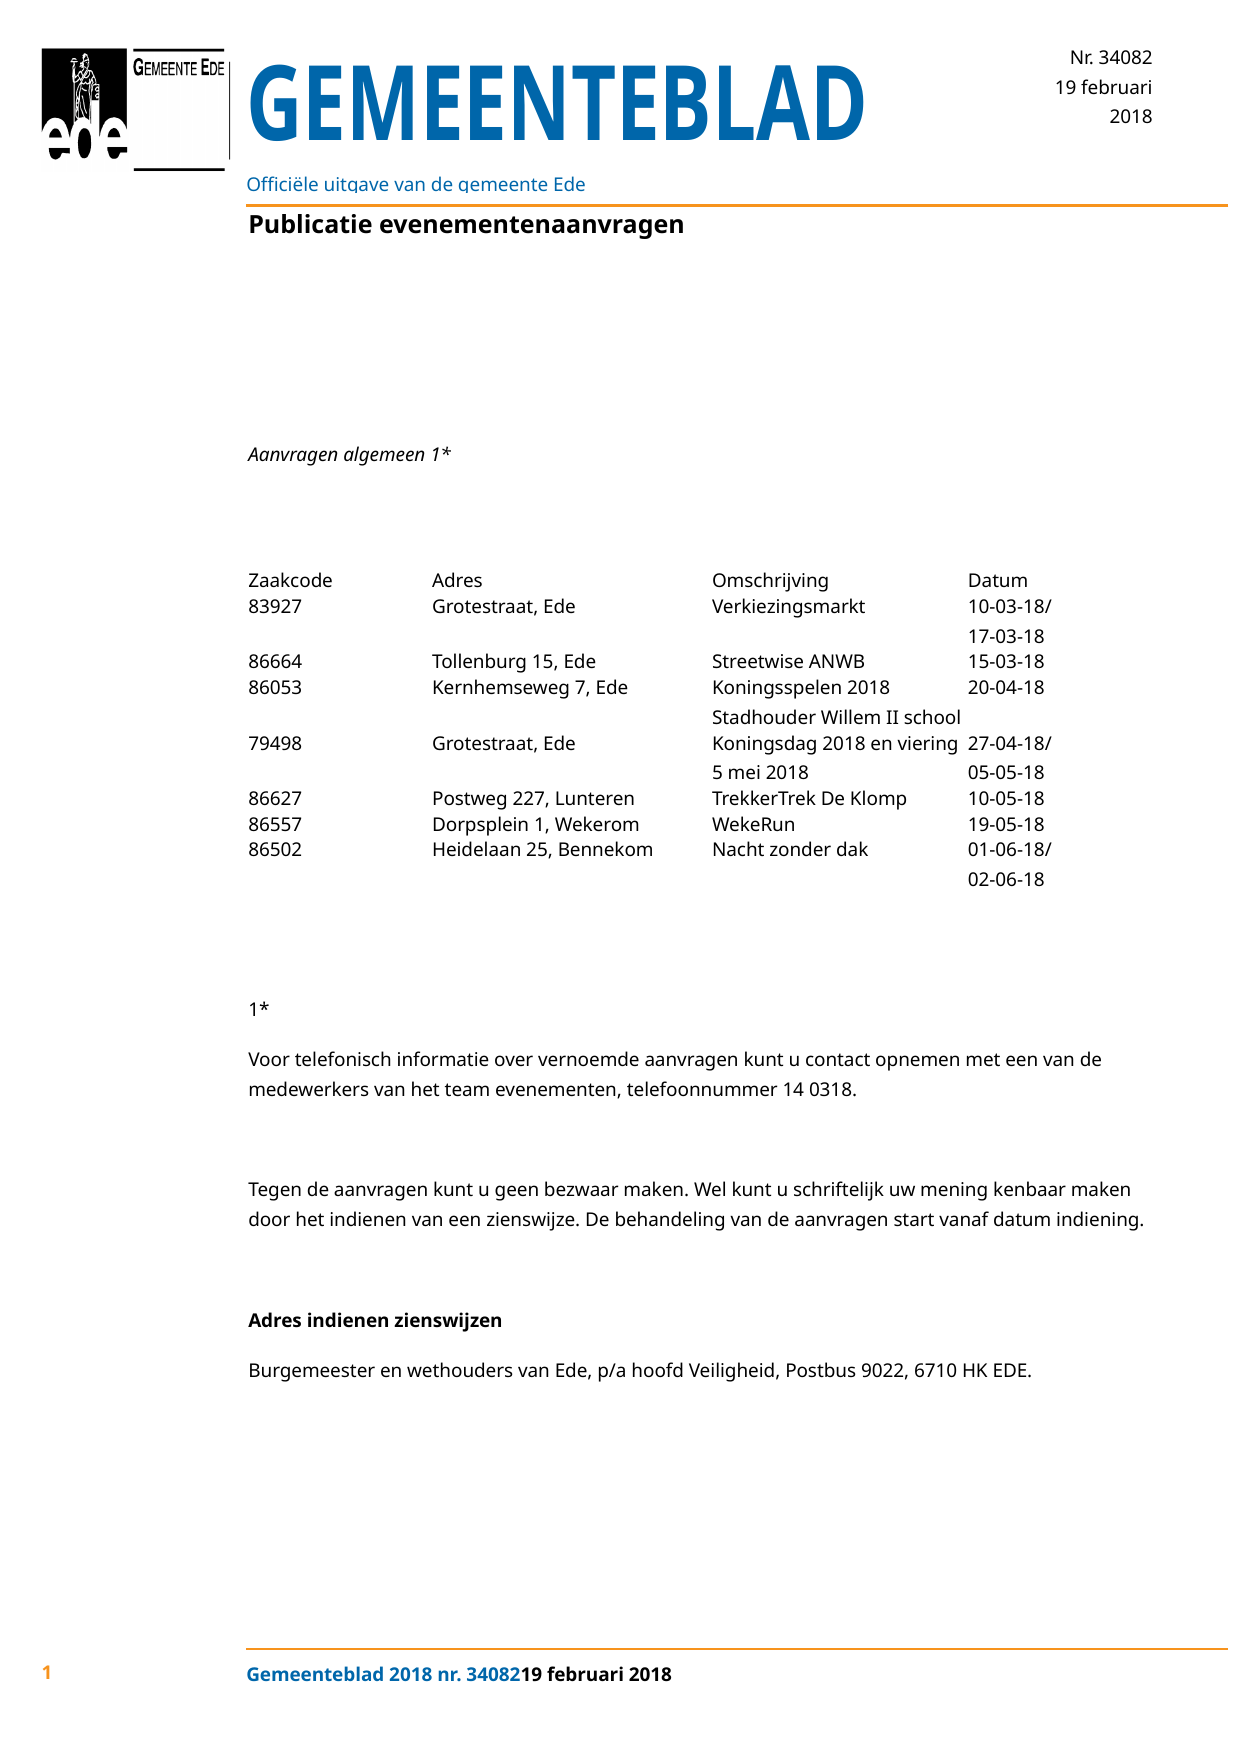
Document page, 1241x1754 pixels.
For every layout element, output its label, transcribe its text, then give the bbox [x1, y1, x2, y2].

text Voor telefonisch informatie over vernoemde aanvragen kunt u contact opnemen met een van de medewerkers van het team evenementen, telefoonnummer 14 0318. [248, 1046, 1152, 1102]
table_cell Koningsdag 2018 en viering 5 mei 2018 [712, 730, 968, 785]
table_header Adres [432, 568, 712, 593]
table_cell Koningsspelen 2018 Stadhouder Willem II school [712, 674, 968, 730]
table_cell 01-06-18/ 02-06-18 [968, 836, 1152, 892]
table_header Zaakcode [248, 568, 432, 593]
text Burgemeester en wethouders van Ede, p/a hoofd Veiligheid, Postbus 9022, 6710 HK EDE. [248, 1357, 1152, 1383]
table_cell WekeRun [712, 811, 968, 836]
table_cell 86664 [248, 649, 432, 674]
table_cell Heidelaan 25, Bennekom [432, 836, 712, 892]
table_cell Nacht zonder dak [712, 836, 968, 892]
text Adres indienen zienswijzen [248, 1307, 1152, 1333]
table_cell Dorpsplein 1, Wekerom [432, 811, 712, 836]
table_cell 86502 [248, 836, 432, 892]
table_cell TrekkerTrek De Klomp [712, 785, 968, 811]
table_cell 19-05-18 [968, 811, 1152, 836]
text Aanvragen algemeen 1* [248, 441, 1152, 467]
table_header Omschrijving [712, 568, 968, 593]
picture [41, 47, 231, 172]
table_cell Streetwise ANWB [712, 649, 968, 674]
table_header Datum [968, 568, 1152, 593]
text Tegen de aanvragen kunt u geen bezwaar maken. Wel kunt u schriftelijk uw mening kenbaar maken door het indienen van een zienswijze. De behandeling van de aanvragen start vanaf datum indiening. [248, 1177, 1152, 1232]
table_cell 86627 [248, 785, 432, 811]
table_cell Kernhemseweg 7, Ede [432, 674, 712, 730]
table_cell 27-04-18/ 05-05-18 [968, 730, 1152, 785]
table_cell 10-05-18 [968, 785, 1152, 811]
text 1* [248, 996, 1152, 1022]
table_cell 79498 [248, 730, 432, 785]
table_cell Grotestraat, Ede [432, 593, 712, 649]
table_cell Postweg 227, Lunteren [432, 785, 712, 811]
table_cell Tollenburg 15, Ede [432, 649, 712, 674]
table_cell 86557 [248, 811, 432, 836]
table_cell Verkiezingsmarkt [712, 593, 968, 649]
table_cell 20-04-18 [968, 674, 1152, 730]
table_cell 86053 [248, 674, 432, 730]
table_cell 83927 [248, 593, 432, 649]
table_cell 10-03-18/ 17-03-18 [968, 593, 1152, 649]
table_cell 15-03-18 [968, 649, 1152, 674]
text Publicatie evenementenaanvragen [248, 207, 1152, 241]
table_cell Grotestraat, Ede [432, 730, 712, 785]
